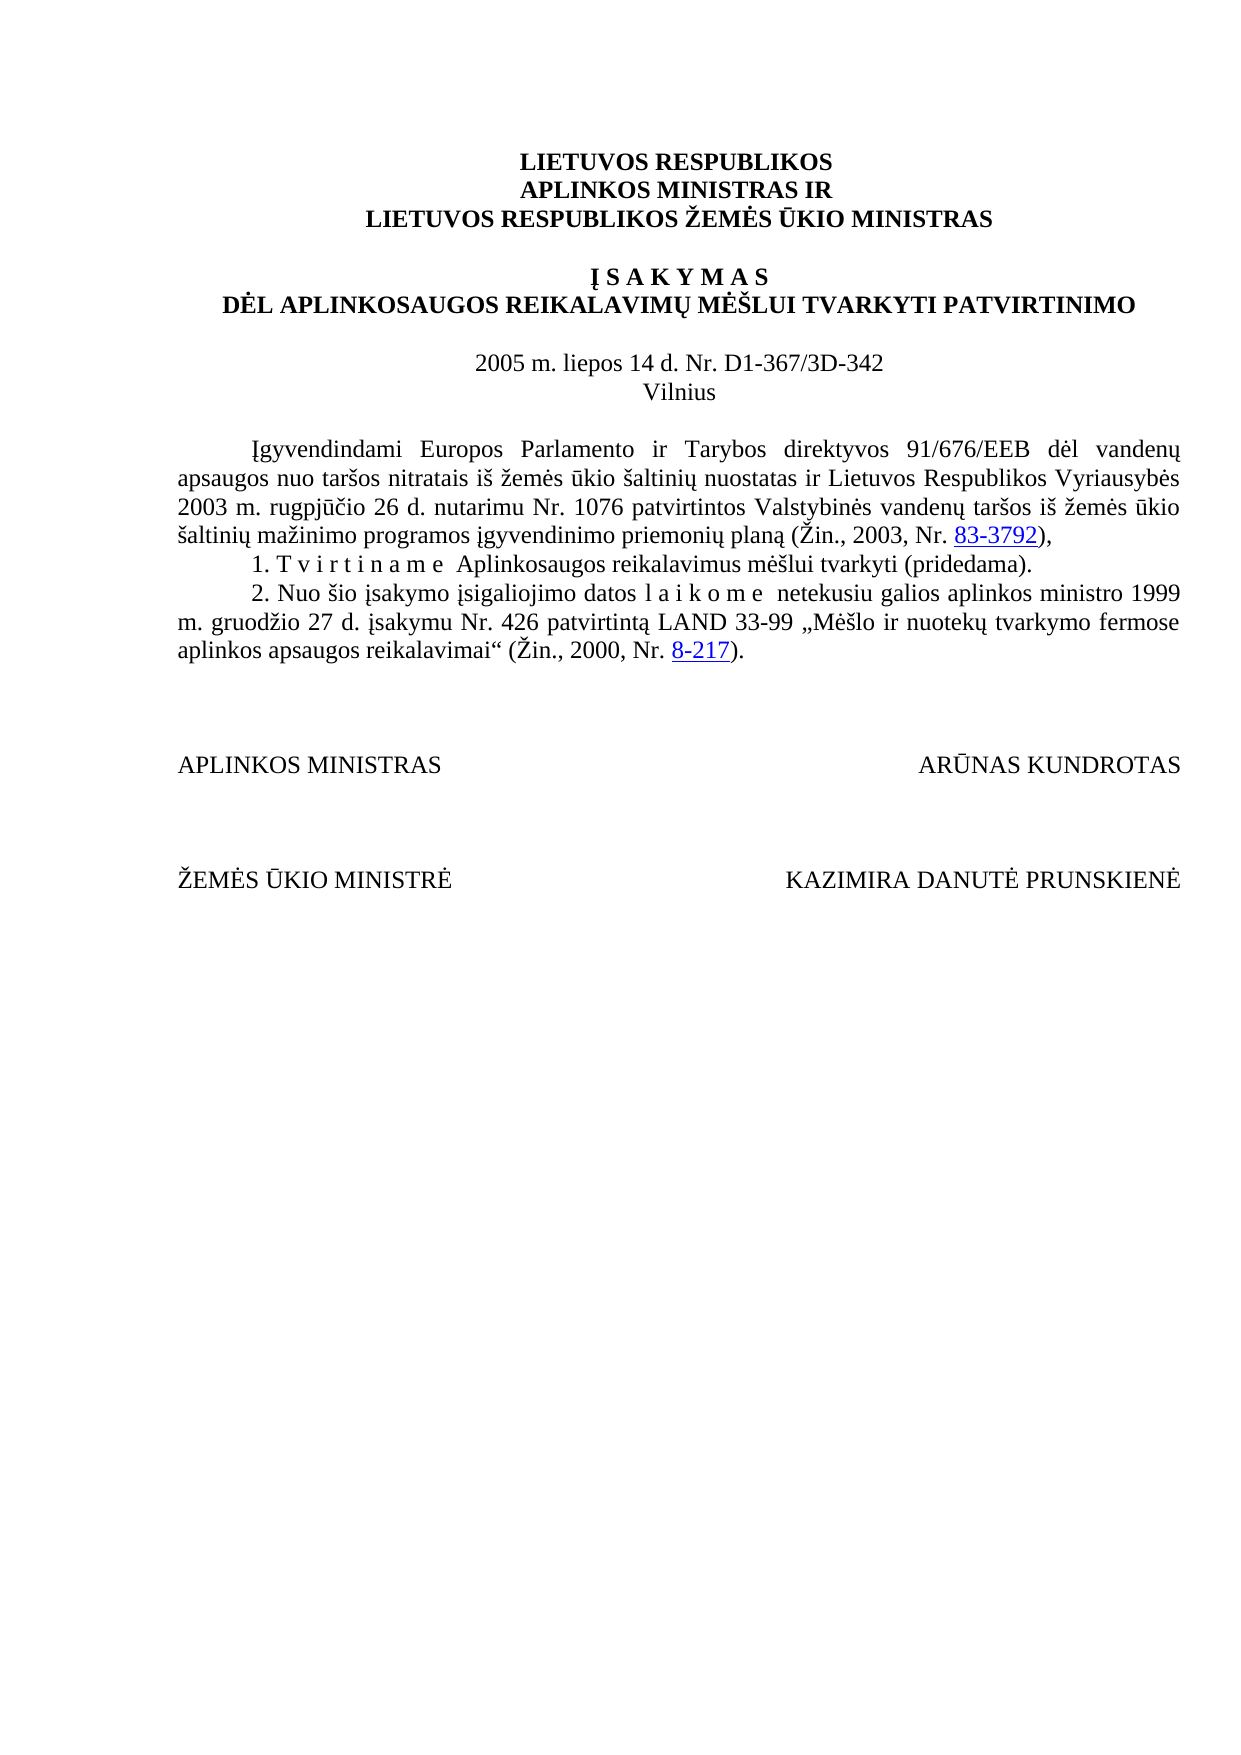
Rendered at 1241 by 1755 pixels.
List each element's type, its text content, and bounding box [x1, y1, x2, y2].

text Vilnius [177, 377, 1181, 406]
text 2. Nuo šio įsakymo įsigaliojimo datos laikome netekusiu galios aplinkos ministro 1999 m. gruodžio 27 d. įsakymu Nr. 426 patvirtintą LAND 33-99 „Mėšlo ir nuotekų tvarkymo fermose aplinkos apsaugos reikalavimai“ (Žin., 2000, Nr. 8-217). [177, 578, 1181, 664]
text Į S A K Y M A S [177, 262, 1181, 291]
text 1. Tvirtiname Aplinkosaugos reikalavimus mėšlui tvarkyti (pridedama). [177, 549, 1181, 578]
text 2005 m. liepos 14 d. Nr. D1-367/3D-342 [177, 348, 1181, 377]
text Įgyvendindami Europos Parlamento ir Tarybos direktyvos 91/676/EEB dėl vandenų apsaugos nuo taršos nitratais iš žemės ūkio šaltinių nuostatas ir Lietuvos Respublikos Vyriausybės 2003 m. rugpjūčio 26 d. nutarimu Nr. 1076 patvirtintos Valstybinės vandenų taršos iš žemės ūkio šaltinių mažinimo programos įgyvendinimo priemonių planą (Žin., 2003, Nr. 83-3792), [177, 434, 1181, 549]
text LIETUVOS RESPUBLIKOS [177, 147, 1181, 176]
text DĖL APLINKOSAUGOS REIKALAVIMŲ MĖŠLUI TVARKYTI PATVIRTINIMO [177, 291, 1181, 319]
text APLINKOS MINISTRAS IR [177, 176, 1181, 204]
text LIETUVOS RESPUBLIKOS ŽEMĖS ŪKIO MINISTRAS [177, 204, 1181, 233]
text APLINKOS MINISTRAS ARŪNAS KUNDROTAS [177, 751, 1181, 779]
text ŽEMĖS ŪKIO MINISTRĖ KAZIMIRA DANUTĖ PRUNSKIENĖ [177, 866, 1181, 894]
